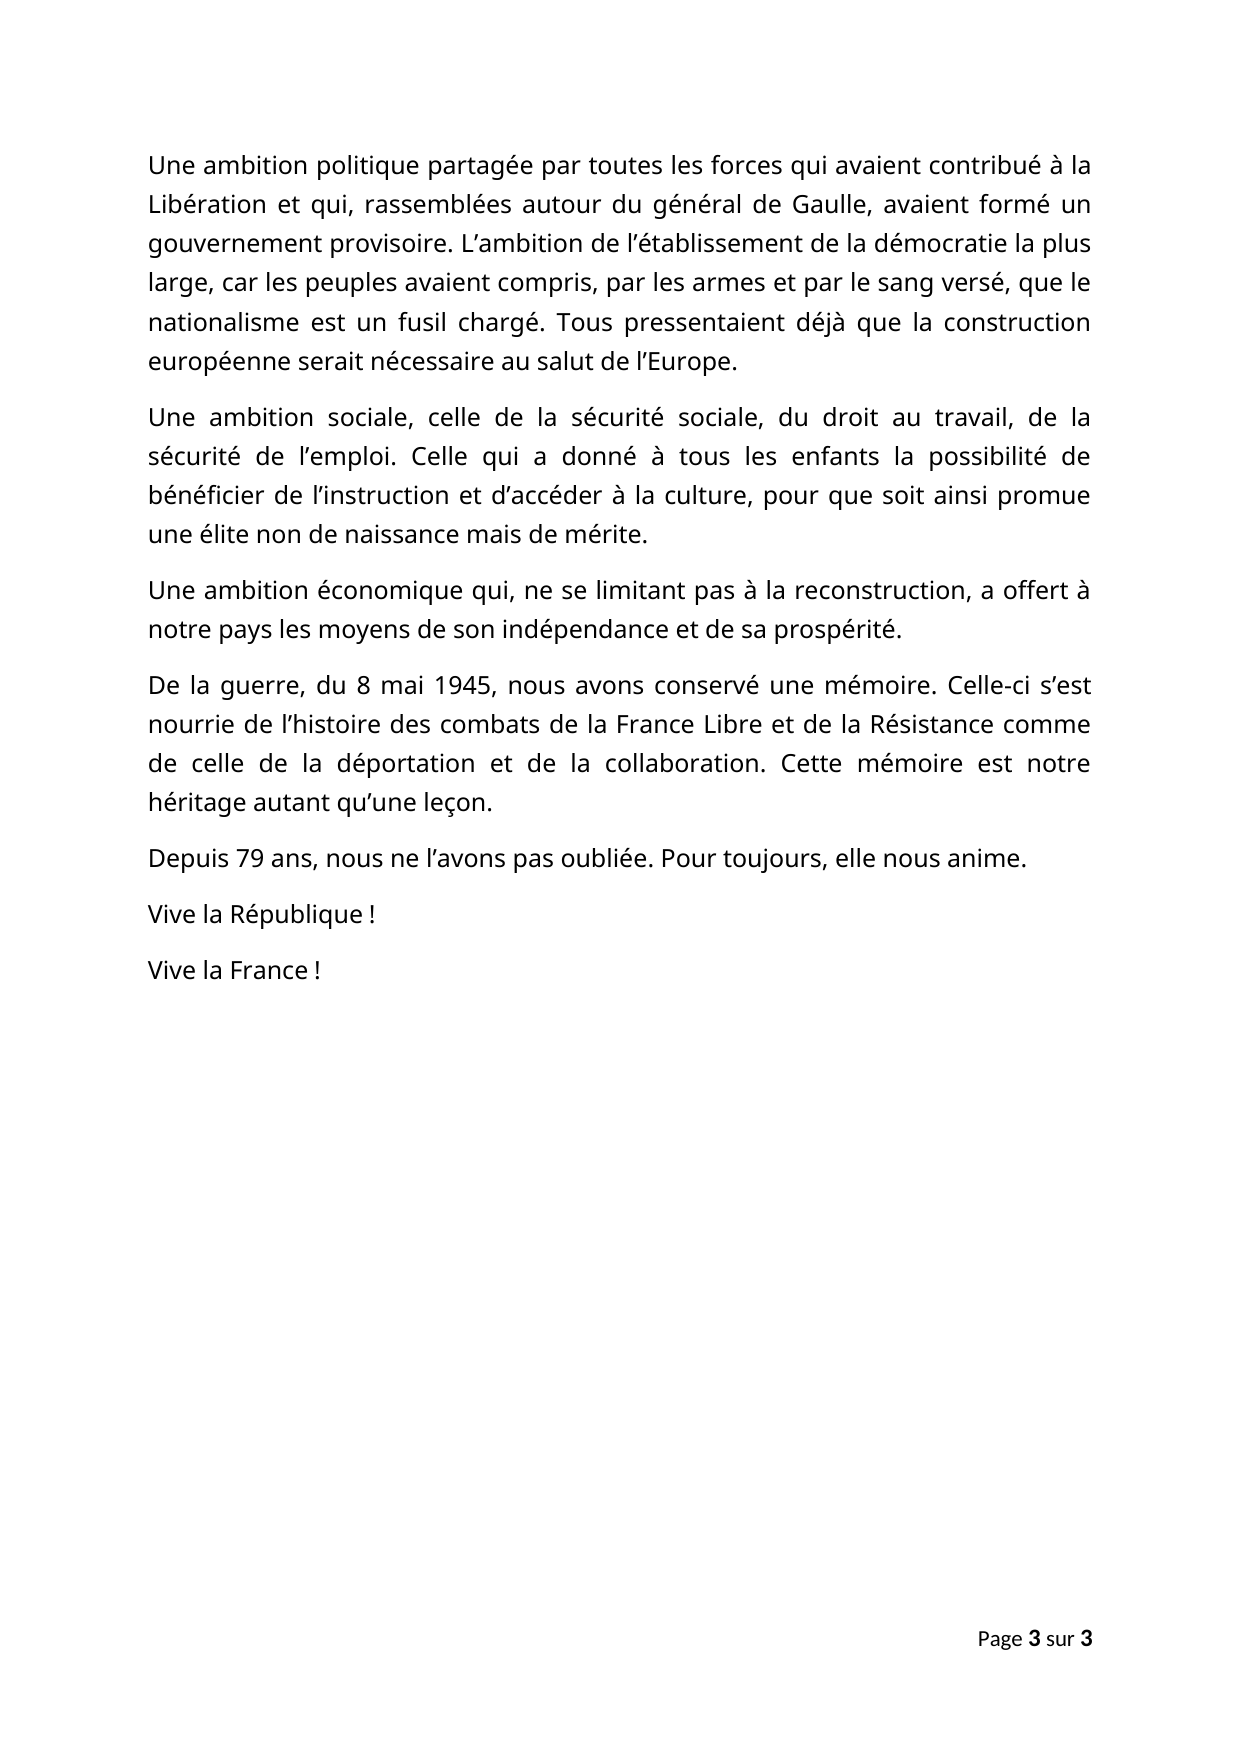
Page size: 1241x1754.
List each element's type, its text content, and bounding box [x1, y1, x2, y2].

text Une ambition sociale, celle de la sécurité sociale, du droit au travail, de la sécurité de l’emploi. Celle qui a donné à tous les enfants la possibilité de bénéficier de l’instruction et d’accéder à la culture, pour que soit ainsi promue une élite non de naissance mais de mérite. [148, 399, 1093, 551]
text Vive la France ! [148, 953, 1093, 987]
text Une ambition politique partagée par toutes les forces qui avaient contribué à la Libération et qui, rassemblées autour du général de Gaulle, avaient formé un gouvernement provisoire. L’ambition de l’établissement de la démocratie la plus large, car les peuples avaient compris, par les armes et par le sang versé, que le nationalisme est un fusil chargé. Tous pressentaient déjà que la construction européenne serait nécessaire au salut de l’Europe. [148, 148, 1093, 377]
text Vive la République ! [148, 897, 1093, 931]
text Depuis 79 ans, nous ne l’avons pas oubliée. Pour toujours, elle nous anime. [148, 841, 1093, 875]
text De la guerre, du 8 mai 1945, nous avons conservé une mémoire. Celle-ci s’est nourrie de l’histoire des combats de la France Libre et de la Résistance comme de celle de la déportation et de la collaboration. Cette mémoire est notre héritage autant qu’une leçon. [148, 668, 1093, 819]
text Une ambition économique qui, ne se limitant pas à la reconstruction, a offert à notre pays les moyens de son indépendance et de sa prospérité. [148, 573, 1093, 646]
